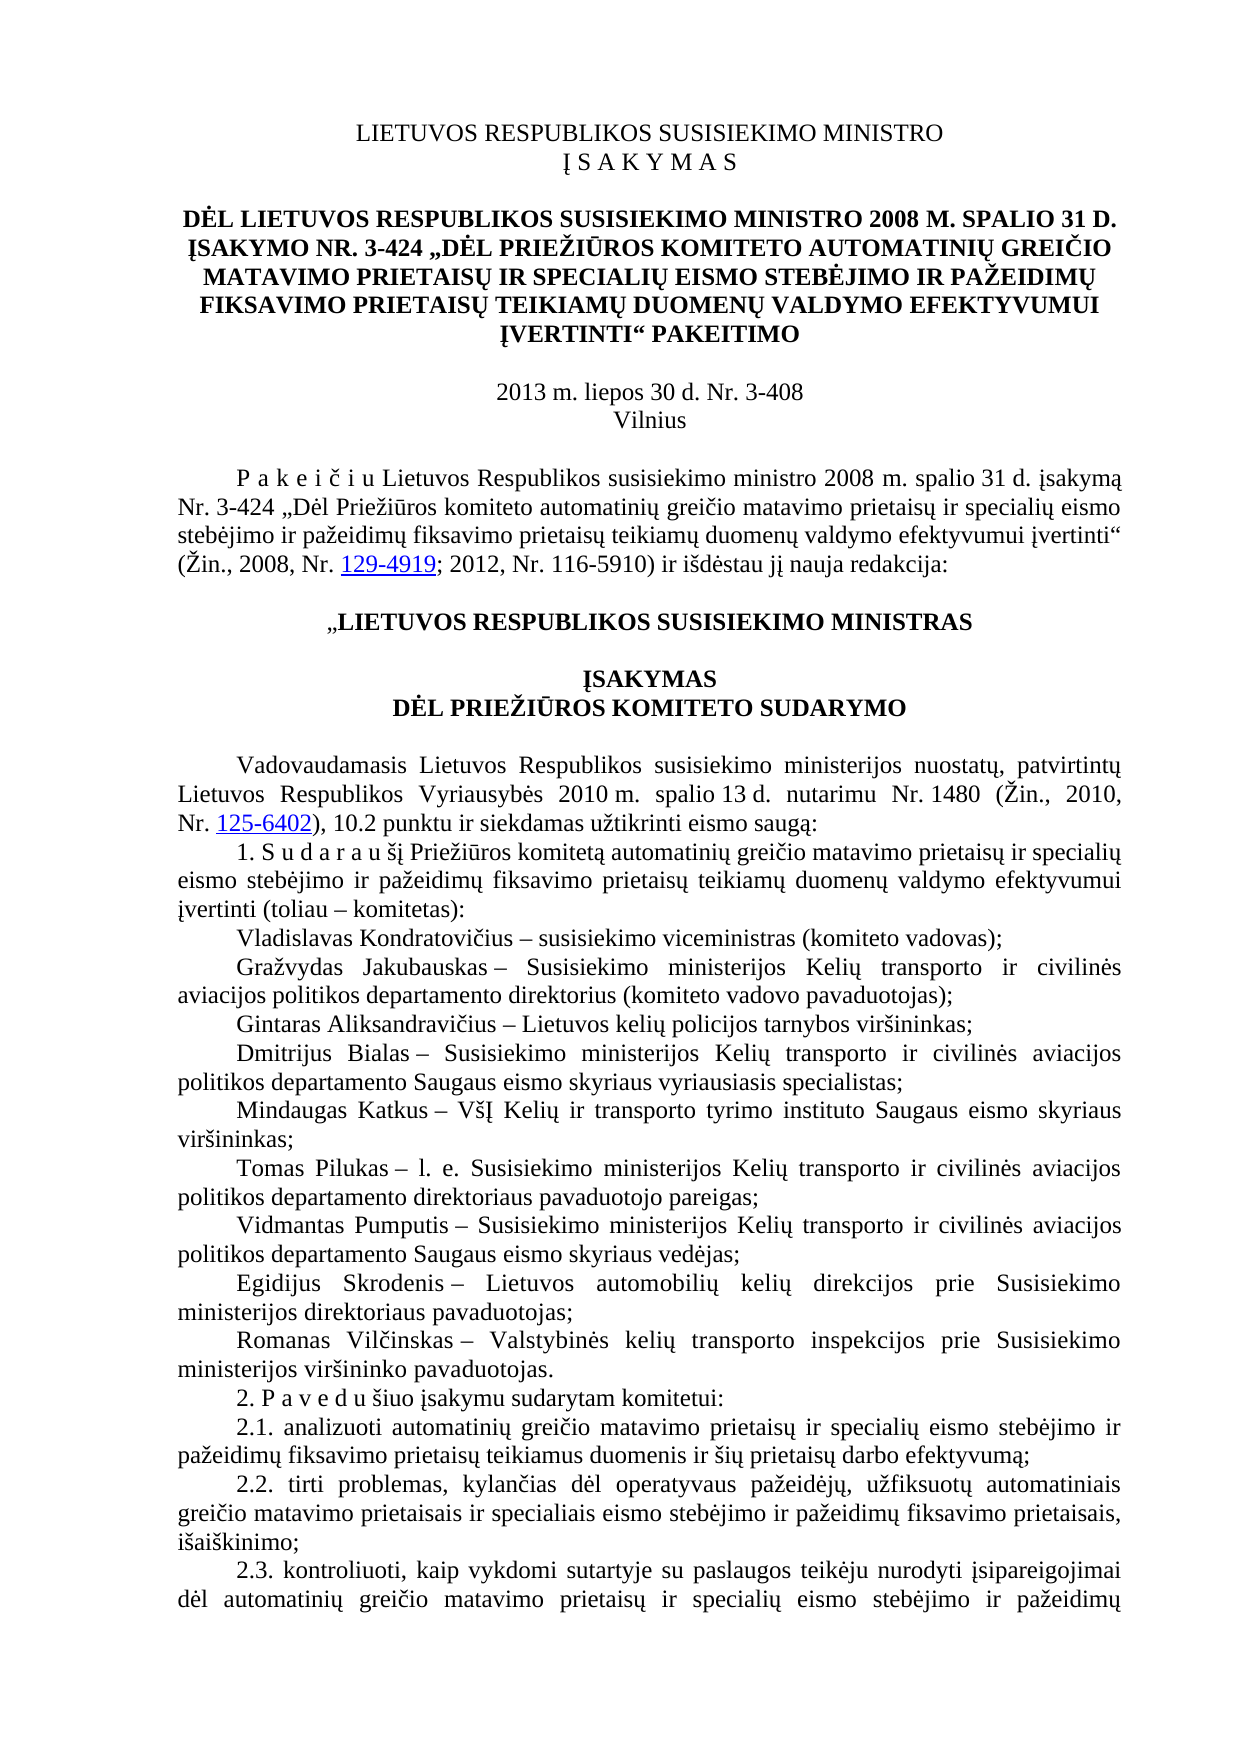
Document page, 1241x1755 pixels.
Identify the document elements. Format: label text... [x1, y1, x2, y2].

text Gintaras Aliksandravičius – Lietuvos kelių policijos tarnybos viršininkas; [177, 1009, 1122, 1038]
text Romanas Vilčinskas – Valstybinės kelių transporto inspekcijos prie Susisiekimo ministerijos viršininko pavaduotojas. [177, 1326, 1122, 1383]
text Vadovaudamasis Lietuvos Respublikos susisiekimo ministerijos nuostatų, patvirtintų Lietuvos Respublikos Vyriausybės 2010 m. spalio 13 d. nutarimu Nr. 1480 (Žin., 2010, Nr. 125-6402), 10.2 punktu ir siekdamas užtikrinti eismo saugą: [177, 751, 1122, 837]
text Vladislavas Kondratovičius – susisiekimo viceministras (komiteto vadovas); [177, 923, 1122, 952]
text ĮSAKYMAS [177, 664, 1122, 693]
text Dmitrijus Bialas – Susisiekimo ministerijos Kelių transporto ir civilinės aviacijos politikos departamento Saugaus eismo skyriaus vyriausiasis specialistas; [177, 1038, 1122, 1096]
text 2.1. analizuoti automatinių greičio matavimo prietaisų ir specialių eismo stebėjimo ir pažeidimų fiksavimo prietaisų teikiamus duomenis ir šių prietaisų darbo efektyvumą; [177, 1412, 1122, 1469]
text LIETUVOS RESPUBLIKOS SUSISIEKIMO MINISTRO [177, 118, 1122, 147]
text Tomas Pilukas – l. e. Susisiekimo ministerijos Kelių transporto ir civilinės aviacijos politikos departamento direktoriaus pavaduotojo pareigas; [177, 1153, 1122, 1211]
text 2.3. kontroliuoti, kaip vykdomi sutartyje su paslaugos teikėju nurodyti įsipareigojimai dėl automatinių greičio matavimo prietaisų ir specialių eismo stebėjimo ir pažeidimų [177, 1556, 1122, 1613]
text Egidijus Skrodenis – Lietuvos automobilių kelių direkcijos prie Susisiekimo ministerijos direktoriaus pavaduotojas; [177, 1268, 1122, 1326]
text Gražvydas Jakubauskas – Susisiekimo ministerijos Kelių transporto ir civilinės aviacijos politikos departamento direktorius (komiteto vadovo pavaduotojas); [177, 952, 1122, 1009]
text „LIETUVOS RESPUBLIKOS SUSISIEKIMO MINISTRAS [177, 607, 1122, 636]
text 2013 m. liepos 30 d. Nr. 3-408 [177, 377, 1122, 406]
text Mindaugas Katkus – VšĮ Kelių ir transporto tyrimo instituto Saugaus eismo skyriaus viršininkas; [177, 1096, 1122, 1153]
text Į S A K Y M A S [177, 147, 1122, 176]
text Vidmantas Pumputis – Susisiekimo ministerijos Kelių transporto ir civilinės aviacijos politikos departamento Saugaus eismo skyriaus vedėjas; [177, 1211, 1122, 1268]
text DĖL PRIEŽIŪROS KOMITETO SUDARYMO [177, 693, 1122, 722]
text 1. S u d a r a u šį Priežiūros komitetą automatinių greičio matavimo prietaisų ir specialių eismo stebėjimo ir pažeidimų fiksavimo prietaisų teikiamų duomenų valdymo efektyvumui įvertinti (toliau – komitetas): [177, 837, 1122, 923]
text 2. P a v e d u šiuo įsakymu sudarytam komitetui: [177, 1383, 1122, 1412]
text Vilnius [177, 406, 1122, 434]
text DĖL LIETUVOS RESPUBLIKOS SUSISIEKIMO MINISTRO 2008 M. SPALIO 31 D. ĮSAKYMO NR. 3-424 „DĖL PRIEŽIŪROS KOMITETO AUTOMATINIŲ GREIČIO MATAVIMO PRIETAISŲ IR SPECIALIŲ EISMO STEBĖJIMO IR PAŽEIDIMŲ FIKSAVIMO PRIETAISŲ TEIKIAMŲ DUOMENŲ VALDYMO EFEKTYVUMUI ĮVERTINTI“ PAKEITIMO [177, 204, 1122, 348]
text 2.2. tirti problemas, kylančias dėl operatyvaus pažeidėjų, užfiksuotų automatiniais greičio matavimo prietaisais ir specialiais eismo stebėjimo ir pažeidimų fiksavimo prietaisais, išaiškinimo; [177, 1469, 1122, 1556]
text P a k e i č i u Lietuvos Respublikos susisiekimo ministro 2008 m. spalio 31 d. įsakymą Nr. 3-424 „Dėl Priežiūros komiteto automatinių greičio matavimo prietaisų ir specialių eismo stebėjimo ir pažeidimų fiksavimo prietaisų teikiamų duomenų valdymo efektyvumui įvertinti“ (Žin., 2008, Nr. 129-4919; 2012, Nr. 116-5910) ir išdėstau jį nauja redakcija: [177, 463, 1122, 578]
